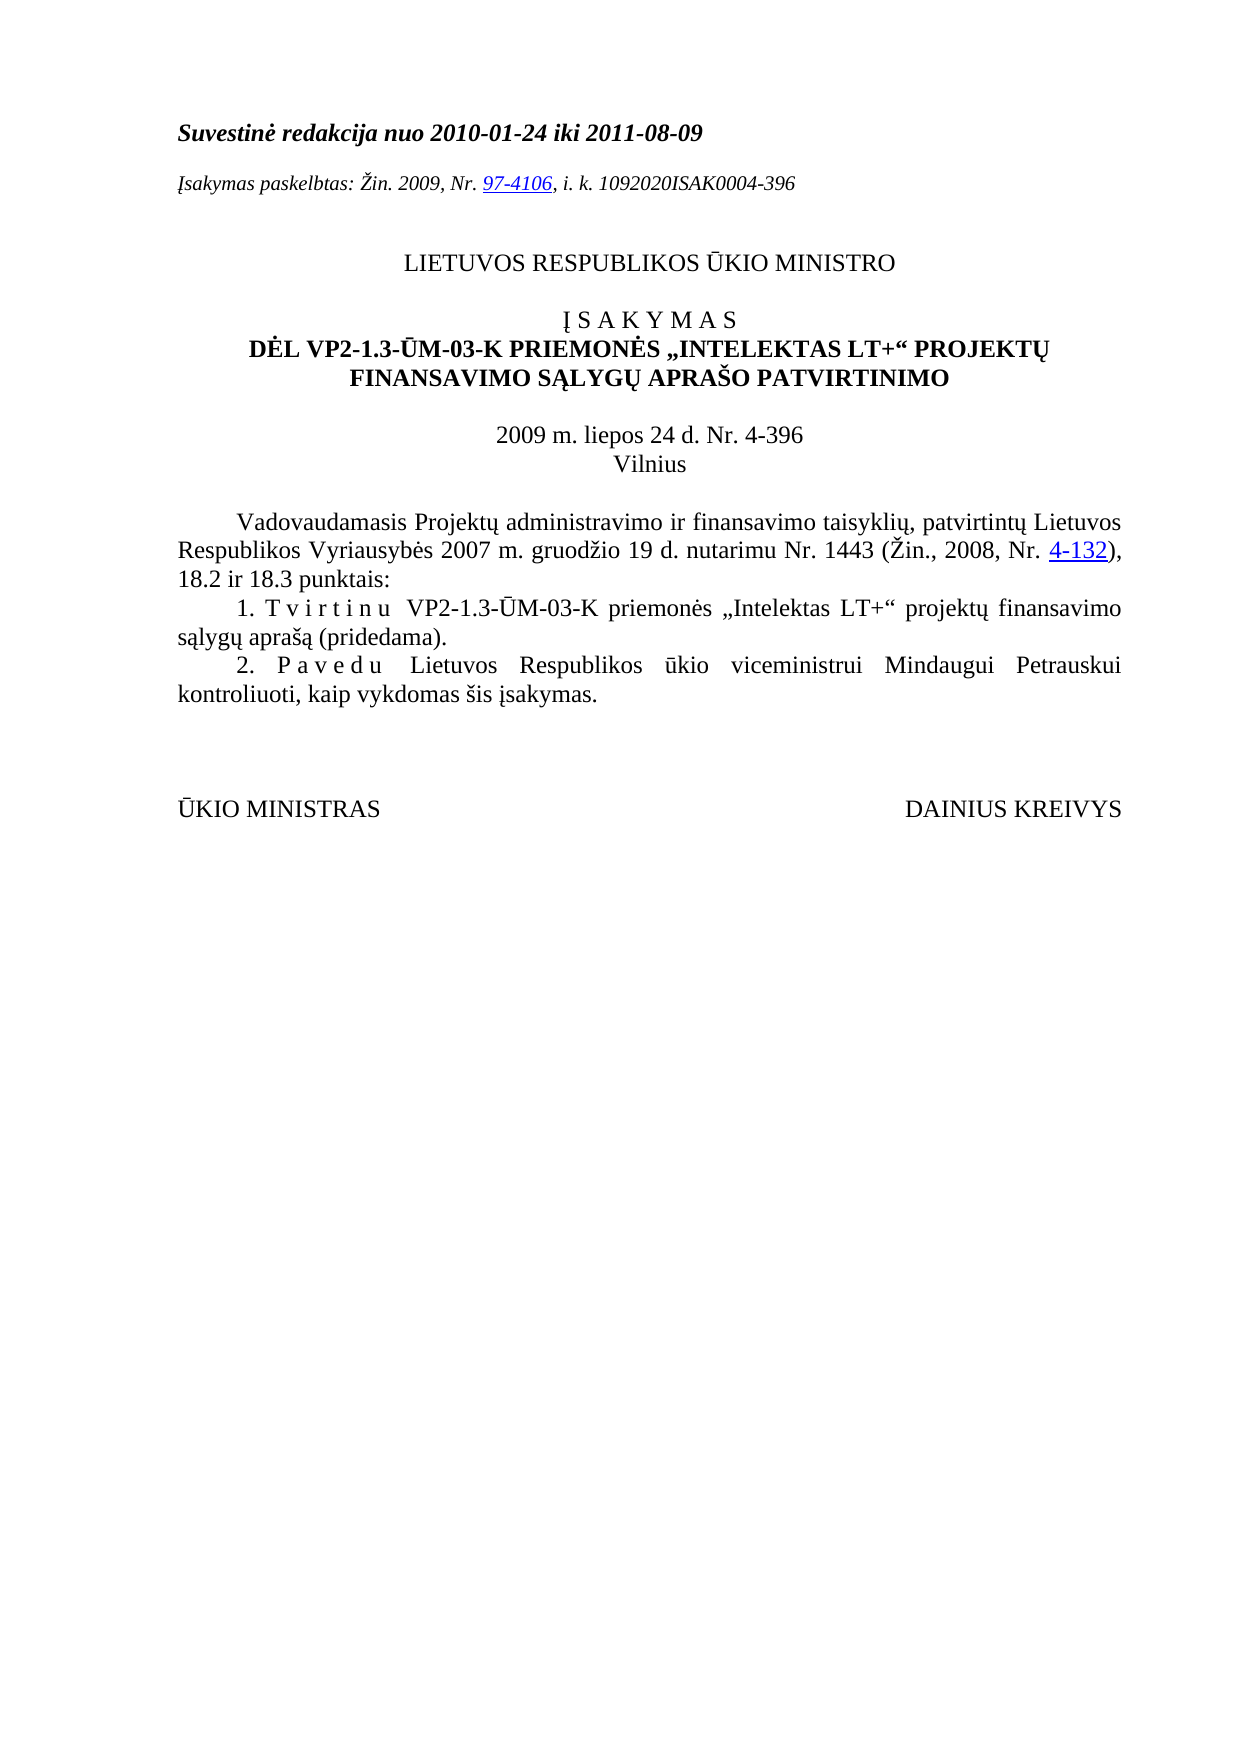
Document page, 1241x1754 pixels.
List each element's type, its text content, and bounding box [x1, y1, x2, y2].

text 2. Pavedu Lietuvos Respublikos ūkio viceministrui Mindaugui Petrauskui kontroliuoti, kaip vykdomas šis įsakymas. [177, 650, 1122, 708]
text Įsakymas paskelbtas: Žin. 2009, Nr. 97-4106, i. k. 1092020ISAK0004-396 [177, 171, 1122, 195]
text Suvestinė redakcija nuo 2010-01-24 iki 2011-08-09 [177, 118, 1122, 147]
text 2009 m. liepos 24 d. Nr. 4-396 [177, 420, 1122, 449]
text ĮSAKYMAS [177, 305, 1122, 334]
text Vadovaudamasis Projektų administravimo ir finansavimo taisyklių, patvirtintų Lietuvos Respublikos Vyriausybės 2007 m. gruodžio 19 d. nutarimu Nr. 1443 (Žin., 2008, Nr. 4-132), 18.2 ir 18.3 punktais: [177, 507, 1122, 593]
text 1. Tvirtinu VP2-1.3-ŪM-03-K priemonės „Intelektas LT+“ projektų finansavimo sąlygų aprašą (pridedama). [177, 593, 1122, 650]
text Vilnius [177, 449, 1122, 478]
text LIETUVOS RESPUBLIKOS ŪKIO MINISTRO [177, 248, 1122, 277]
text DĖL VP2-1.3-ŪM-03-K PRIEMONĖS „INTELEKTAS LT+“ PROJEKTŲ FINANSAVIMO SĄLYGŲ APRAŠO PATVIRTINIMO [177, 334, 1122, 392]
text Ūkio ministras Dainius Kreivys [177, 794, 1122, 823]
